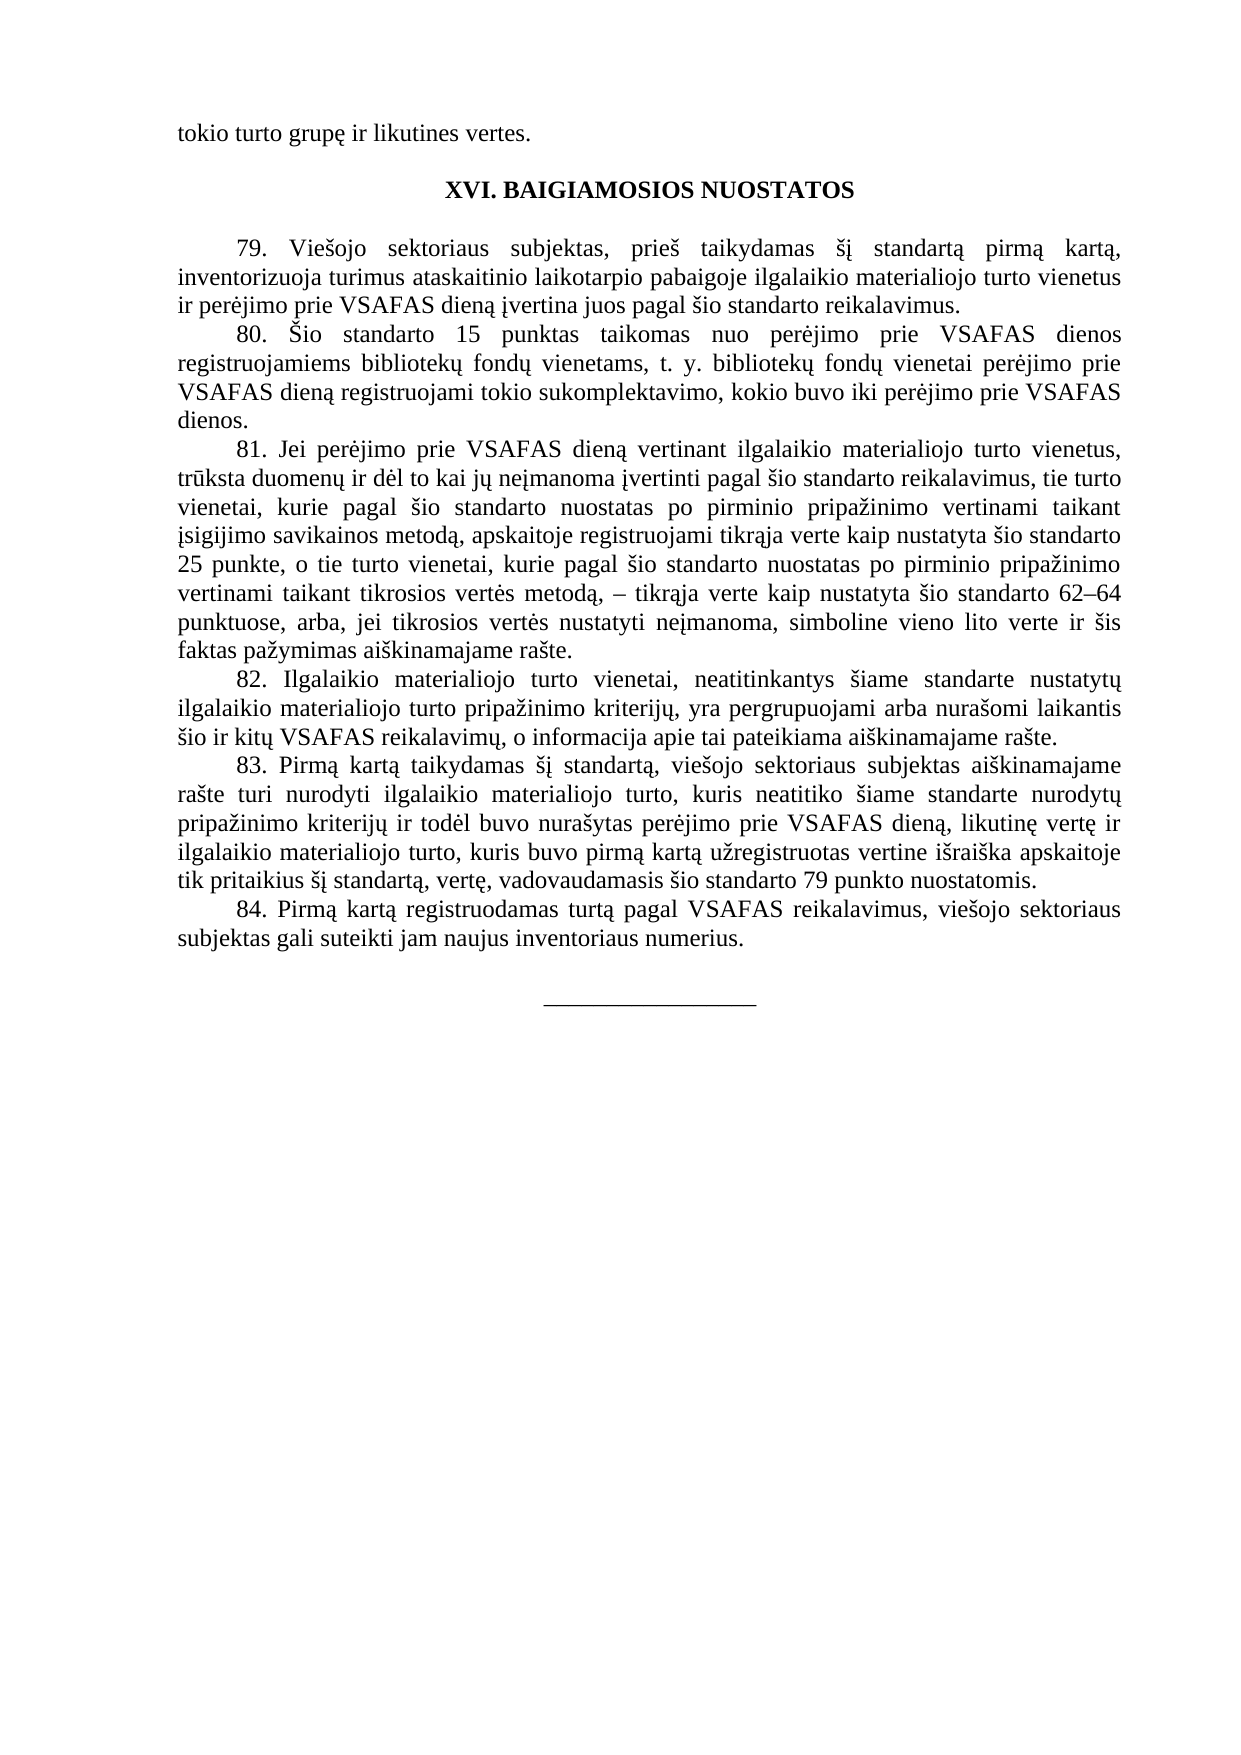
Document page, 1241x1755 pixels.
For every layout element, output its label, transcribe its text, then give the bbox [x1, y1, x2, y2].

text XVI. BAIGIAMOSIOS NUOSTATOS [177, 176, 1122, 204]
text 82. Ilgalaikio materialiojo turto vienetai, neatitinkantys šiame standarte nustatytų ilgalaikio materialiojo turto pripažinimo kriterijų, yra pergrupuojami arba nurašomi laikantis šio ir kitų VSAFAS reikalavimų, o informacija apie tai pateikiama aiškinamajame rašte. [177, 664, 1122, 751]
text 83. Pirmą kartą taikydamas šį standartą, viešojo sektoriaus subjektas aiškinamajame rašte turi nurodyti ilgalaikio materialiojo turto, kuris neatitiko šiame standarte nurodytų pripažinimo kriterijų ir todėl buvo nurašytas perėjimo prie VSAFAS dieną, likutinę vertę ir ilgalaikio materialiojo turto, kuris buvo pirmą kartą užregistruotas vertine išraiška apskaitoje tik pritaikius šį standartą, vertę, vadovaudamasis šio standarto 79 punkto nuostatomis. [177, 751, 1122, 894]
text 79. Viešojo sektoriaus subjektas, prieš taikydamas šį standartą pirmą kartą, inventorizuoja turimus ataskaitinio laikotarpio pabaigoje ilgalaikio materialiojo turto vienetus ir perėjimo prie VSAFAS dieną įvertina juos pagal šio standarto reikalavimus. [177, 233, 1122, 319]
text _________________ [177, 981, 1122, 1009]
text tokio turto grupę ir likutines vertes. [177, 118, 1122, 147]
text 84. Pirmą kartą registruodamas turtą pagal VSAFAS reikalavimus, viešojo sektoriaus subjektas gali suteikti jam naujus inventoriaus numerius. [177, 894, 1122, 952]
text 81. Jei perėjimo prie VSAFAS dieną vertinant ilgalaikio materialiojo turto vienetus, trūksta duomenų ir dėl to kai jų neįmanoma įvertinti pagal šio standarto reikalavimus, tie turto vienetai, kurie pagal šio standarto nuostatas po pirminio pripažinimo vertinami taikant įsigijimo savikainos metodą, apskaitoje registruojami tikrąja verte kaip nustatyta šio standarto 25 punkte, o tie turto vienetai, kurie pagal šio standarto nuostatas po pirminio pripažinimo vertinami taikant tikrosios vertės metodą, – tikrąja verte kaip nustatyta šio standarto 62–64 punktuose, arba, jei tikrosios vertės nustatyti neįmanoma, simboline vieno lito verte ir šis faktas pažymimas aiškinamajame rašte. [177, 434, 1122, 664]
text 80. Šio standarto 15 punktas taikomas nuo perėjimo prie VSAFAS dienos registruojamiems bibliotekų fondų vienetams, t. y. bibliotekų fondų vienetai perėjimo prie VSAFAS dieną registruojami tokio sukomplektavimo, kokio buvo iki perėjimo prie VSAFAS dienos. [177, 319, 1122, 434]
